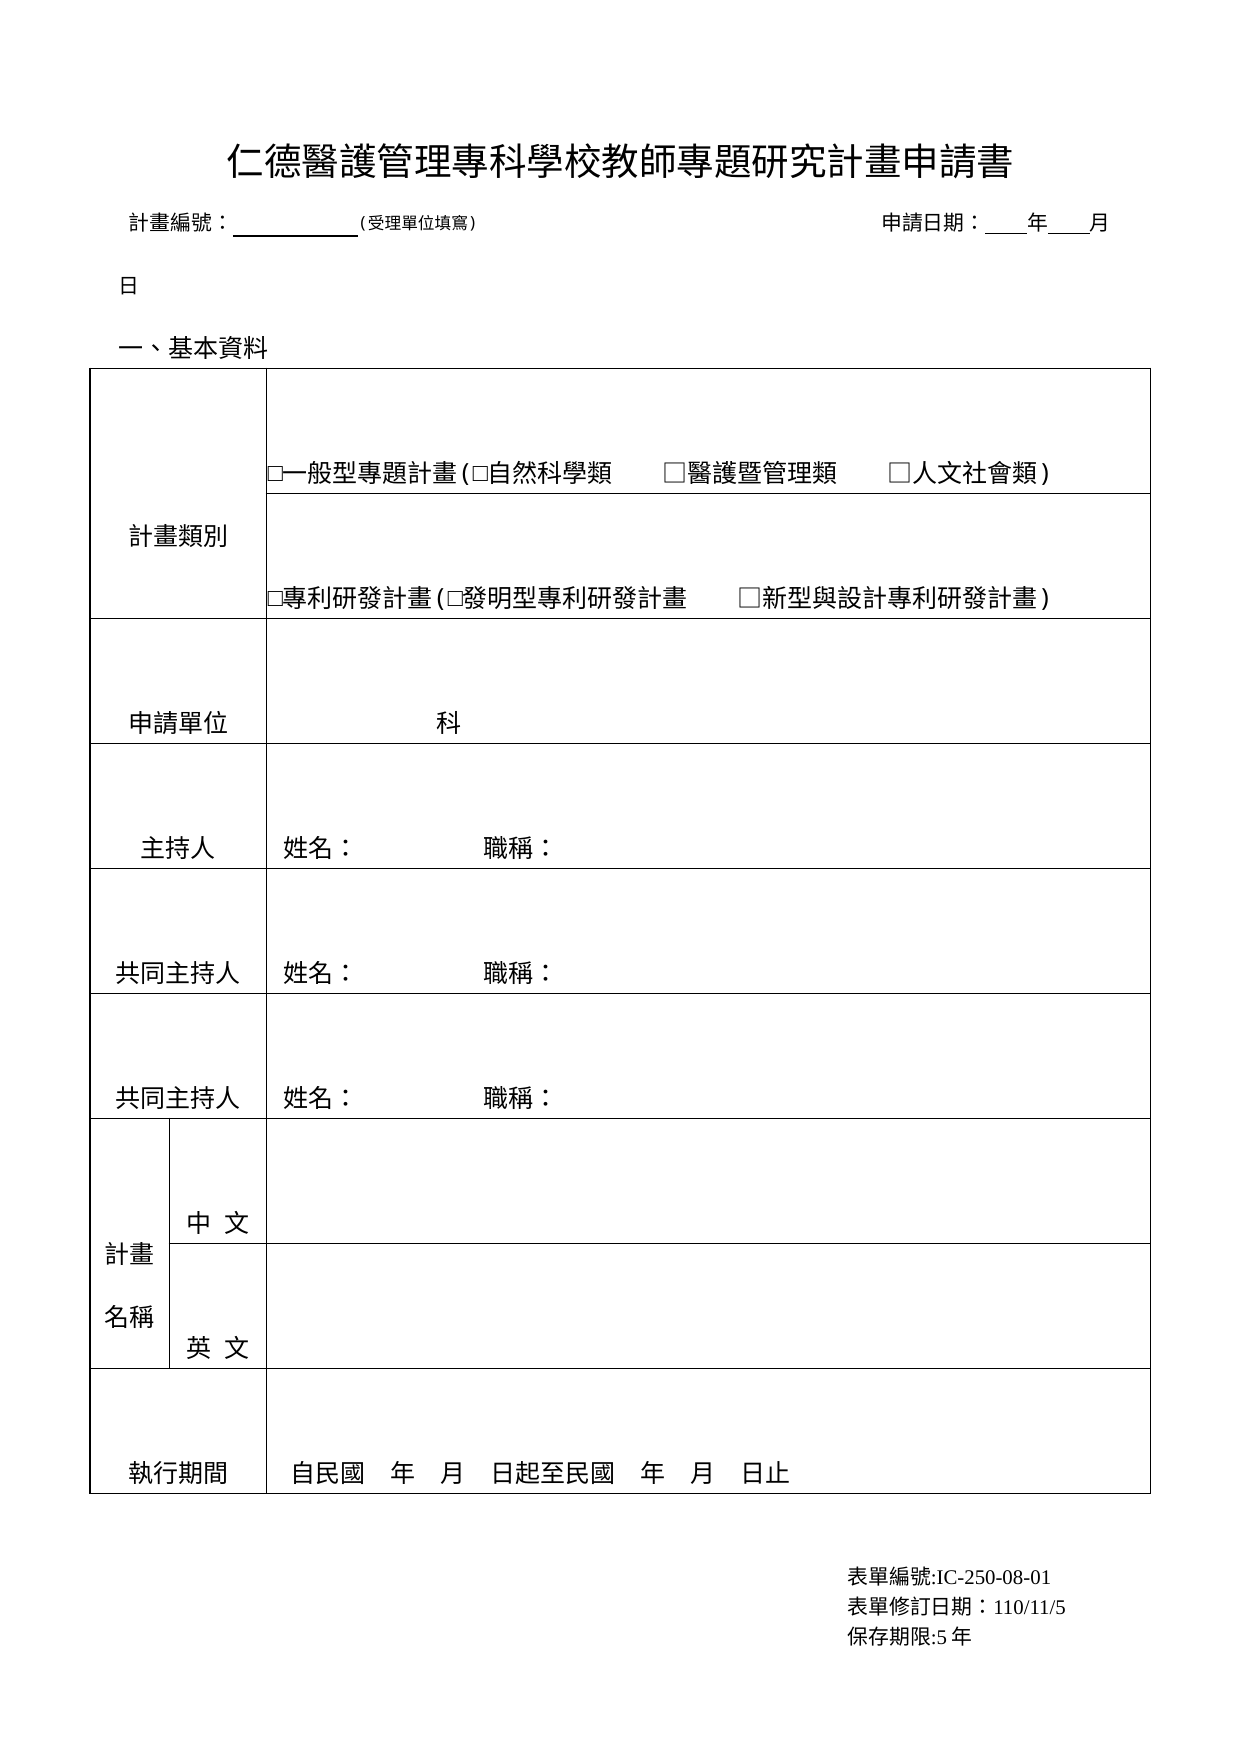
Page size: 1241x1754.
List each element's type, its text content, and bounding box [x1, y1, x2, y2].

table_cell 主持人 [91, 744, 266, 868]
table_cell 姓名： 職稱： [267, 869, 1150, 993]
table_cell 共同主持人 [91, 994, 266, 1118]
text 一、基本資料 [118, 305, 1122, 368]
text 仁德醫護管理專科學校教師專題研究計畫申請書 [118, 118, 1122, 180]
table_cell 自民國 年 月 日起至民國 年 月 日止 [267, 1369, 1150, 1493]
table_cell 計畫 名稱 [91, 1119, 169, 1368]
table_cell 姓名： 職稱： [267, 994, 1150, 1118]
table_cell 英 文 [170, 1244, 266, 1368]
table_cell 中 文 [170, 1119, 266, 1243]
table_cell 科 [267, 619, 1150, 743]
table_header □一般型專題計畫(□自然科學類 □醫護暨管理類 □人文社會類) [267, 369, 1150, 493]
table_cell 申請單位 [91, 619, 266, 743]
table_cell 執行期間 [91, 1369, 266, 1493]
table_cell 共同主持人 [91, 869, 266, 993]
table_cell 姓名： 職稱： [267, 744, 1150, 868]
table_cell [267, 1244, 1150, 1368]
table_cell □專利研發計畫(□發明型專利研發計畫 □新型與設計專利研發計畫) [267, 494, 1150, 618]
text 計畫編號： (受理單位填窵) 申請日期： 年 月 日 [118, 180, 1122, 305]
table_header 計畫類別 [91, 369, 266, 618]
table_cell [267, 1119, 1150, 1243]
